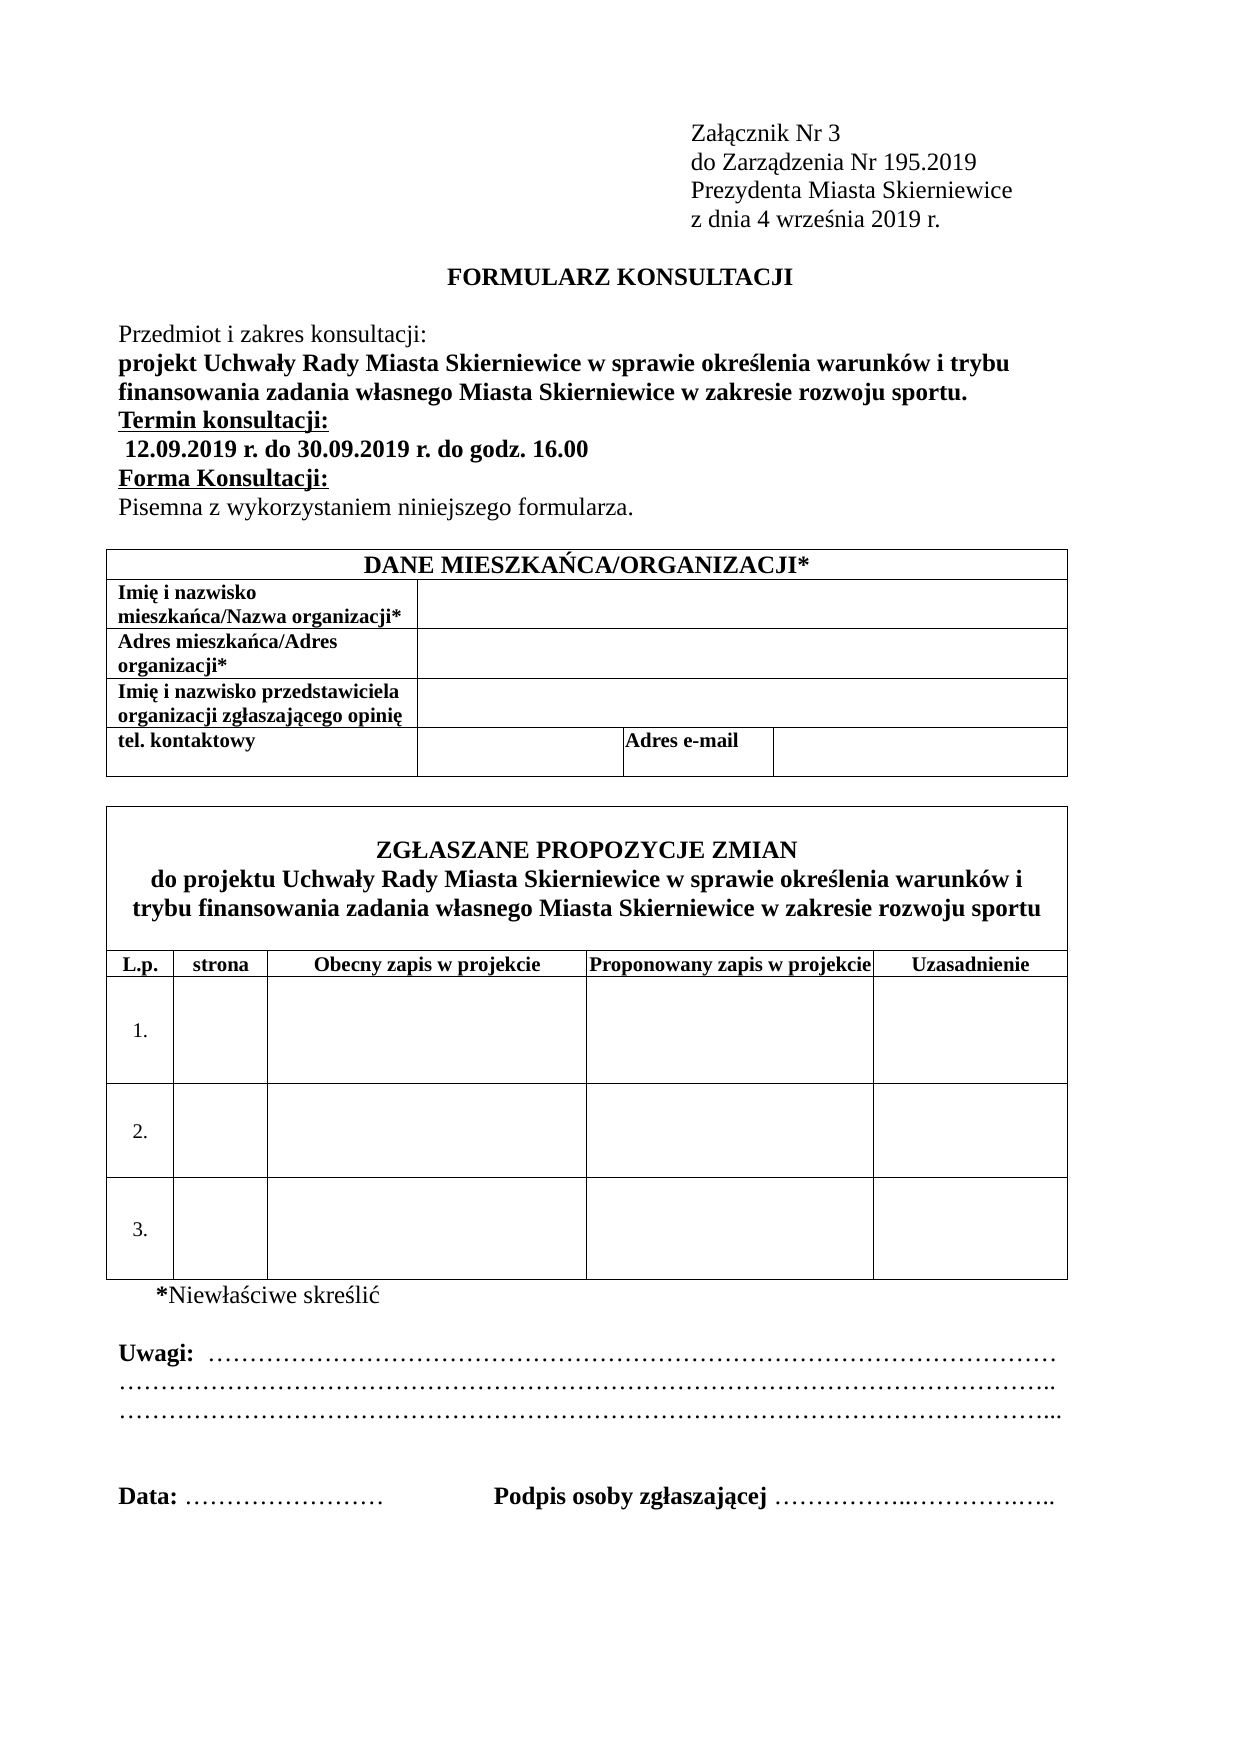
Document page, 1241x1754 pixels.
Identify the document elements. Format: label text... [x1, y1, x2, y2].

table_cell Adres mieszkańca/Adres organizacji* [107, 629, 417, 677]
text projekt Uchwały Rady Miasta Skierniewice w sprawie określenia warunków i trybu finansowania zadania własnego Miasta Skierniewice w zakresie rozwoju sportu. [118, 348, 1122, 406]
table_cell [587, 1178, 873, 1279]
table_cell [268, 1084, 586, 1177]
text ………………………………………………………………………………………………….. [118, 1366, 1122, 1395]
table_cell Adres e-mail [624, 728, 773, 776]
table_cell [174, 1084, 267, 1177]
table_cell [174, 1178, 267, 1279]
table_cell Obecny zapis w projekcie [268, 951, 586, 976]
table_cell strona [174, 951, 267, 976]
table_cell [418, 728, 623, 776]
table_cell L.p. [107, 951, 173, 976]
text Prezydenta Miasta Skierniewice [691, 176, 1122, 204]
table_cell [268, 1178, 586, 1279]
table_cell [587, 977, 873, 1083]
table_cell Imię i nazwisko mieszkańca/Nazwa organizacji* [107, 580, 417, 628]
text …………………………………………………………………………………………………... [118, 1395, 1122, 1424]
table_cell tel. kontaktowy [107, 728, 417, 776]
text Termin konsultacji: [118, 406, 1122, 434]
text FORMULARZ KONSULTACJI [118, 262, 1122, 291]
text Pisemna z wykorzystaniem niniejszego formularza. [118, 492, 1122, 521]
table_cell [418, 629, 1067, 677]
table_cell [774, 728, 1067, 776]
text do Zarządzenia Nr 195.2019 [691, 147, 1122, 176]
text Załącznik Nr 3 [691, 118, 1122, 147]
table_cell Imię i nazwisko przedstawiciela organizacji zgłaszającego opinię [107, 679, 417, 727]
text Uwagi: ………………………………………………………………………………………… [118, 1338, 1122, 1366]
table_cell [874, 977, 1067, 1083]
text Przedmiot i zakres konsultacji: [118, 319, 1122, 348]
table_header ZGŁASZANE PROPOZYCJE ZMIAN do projektu Uchwały Rady Miasta Skierniewice w sprawie określenia warunków i trybu finansowania zadania własnego Miasta Skierniewice w zakresie rozwoju sportu [107, 807, 1067, 950]
text z dnia 4 września 2019 r. [691, 204, 1122, 233]
table_cell [418, 679, 1067, 727]
table_header DANE MIESZKAŃCA/ORGANIZACJI* [107, 550, 1067, 579]
table_cell [587, 1084, 873, 1177]
table_cell [874, 1178, 1067, 1279]
table_cell 3. [107, 1178, 173, 1279]
text Forma Konsultacji: [118, 463, 1122, 492]
table_cell [418, 580, 1067, 628]
table_cell 2. [107, 1084, 173, 1177]
text *Niewłaściwe skreślić [156, 1280, 1122, 1309]
table_cell 1. [107, 977, 173, 1083]
text Data: …………………… Podpis osoby zgłaszającej ……………..………….….. [118, 1481, 1122, 1510]
table_cell [174, 977, 267, 1083]
table_cell Uzasadnienie [874, 951, 1067, 976]
table_cell [874, 1084, 1067, 1177]
text 12.09.2019 r. do 30.09.2019 r. do godz. 16.00 [118, 434, 1122, 463]
table_cell Proponowany zapis w projekcie [587, 951, 873, 976]
table_cell [268, 977, 586, 1083]
